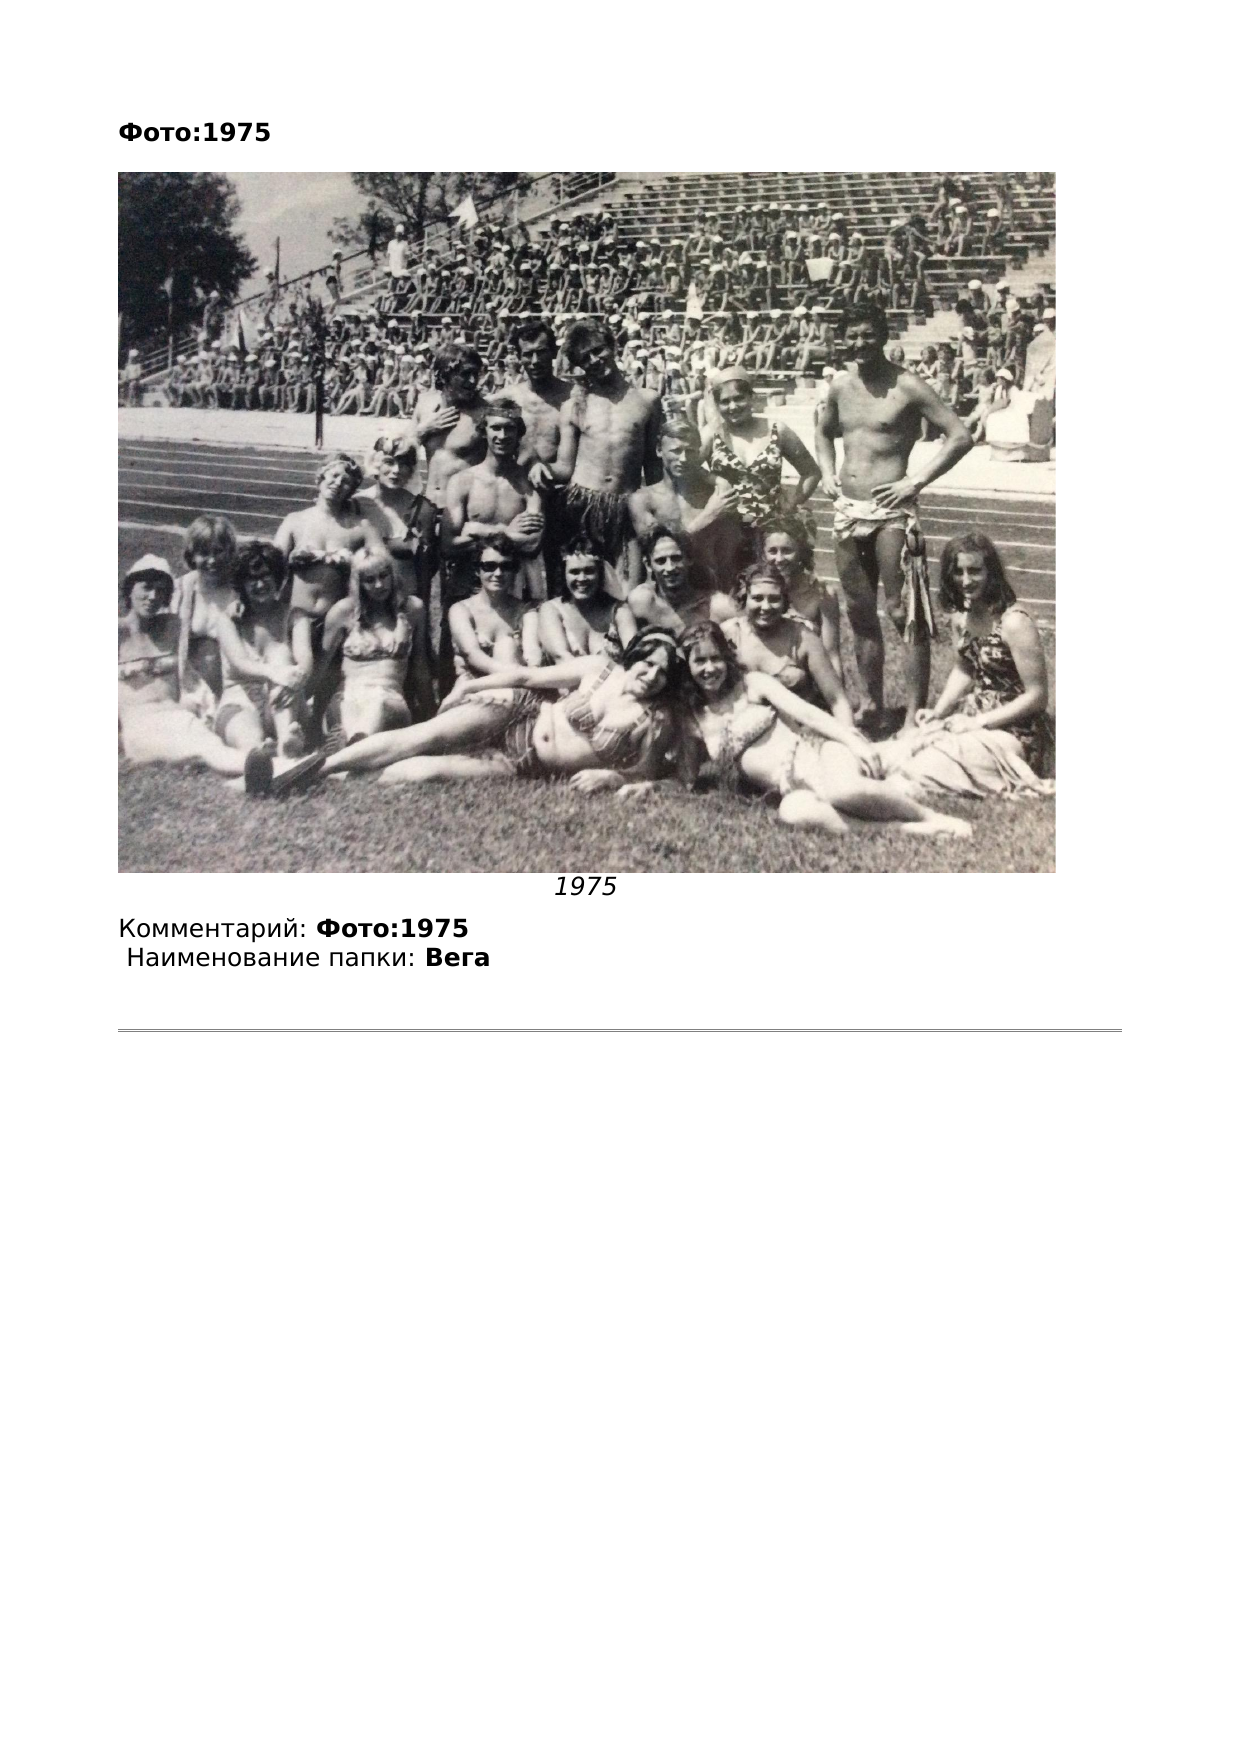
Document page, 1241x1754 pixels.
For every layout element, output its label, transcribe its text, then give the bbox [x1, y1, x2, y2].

subtitle Фото:1975 [118, 118, 1122, 147]
text Комментарий: Фото:1975 Наименование папки: Вега [118, 914, 1122, 1002]
text 1975 [118, 873, 1056, 902]
picture [118, 172, 1056, 873]
